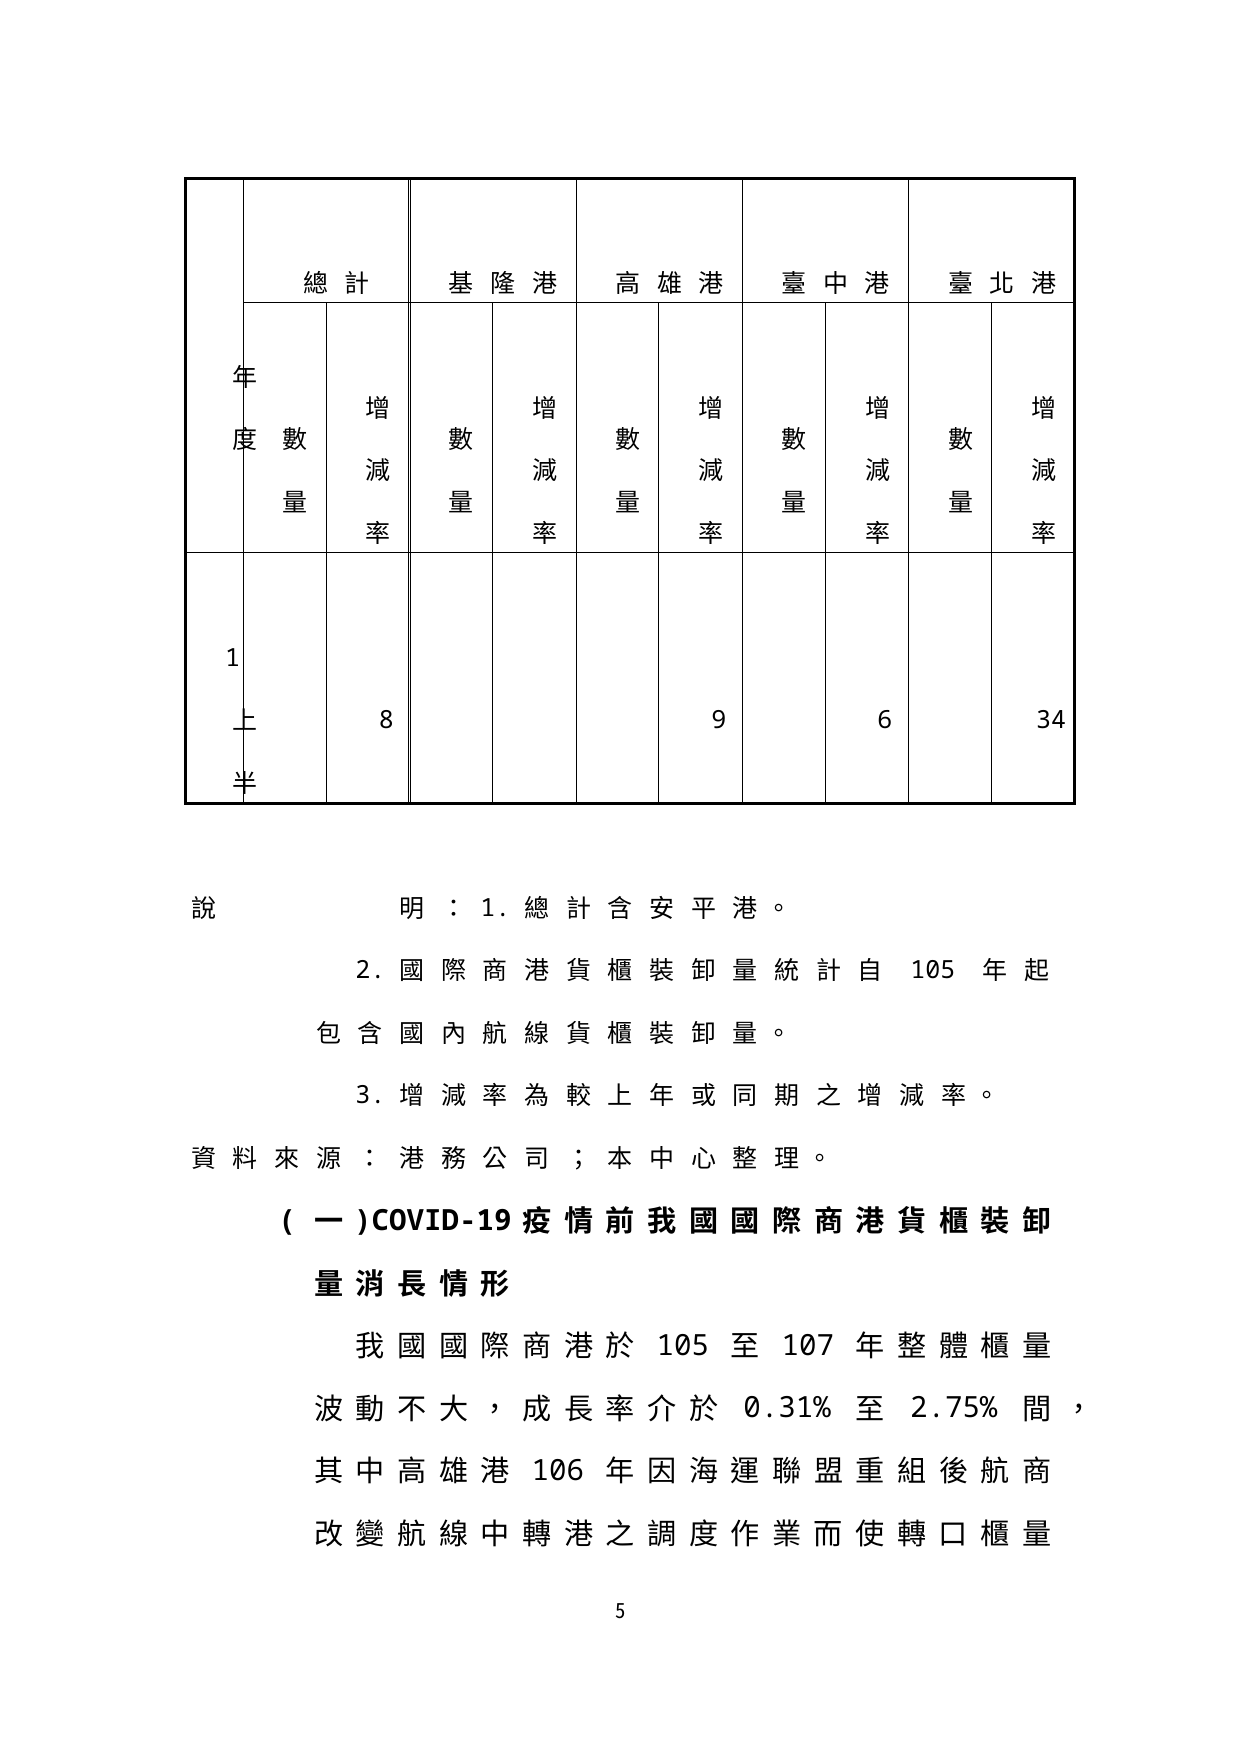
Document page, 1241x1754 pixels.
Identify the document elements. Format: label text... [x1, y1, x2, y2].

table_cell [577, 553, 658, 802]
table_header 基隆港 [411, 180, 576, 302]
text 3.增減率為較上年或同期之增減率。 [305, 1052, 1058, 1115]
table_header 高雄港 [577, 180, 742, 302]
table_cell 增減率 [659, 303, 742, 552]
table_header 年度 [187, 180, 243, 552]
table_cell 數量 [909, 303, 991, 552]
table_cell [493, 553, 576, 802]
text 2.國際商港貨櫃裝卸量統計自105年起包含國內航線貨櫃裝卸量。 [305, 927, 1058, 1052]
table_cell 111上半 [187, 553, 243, 802]
table_cell 數量 [743, 303, 825, 552]
table_header 總計 [244, 180, 408, 302]
table_cell 6 [826, 553, 908, 802]
table_cell 增減率 [992, 303, 1073, 552]
table_cell 9 [659, 553, 742, 802]
table_header 臺北港 [909, 180, 1073, 302]
table_cell [743, 553, 825, 802]
text (一)COVID-19疫情前我國國際商港貨櫃裝卸量消長情形 [242, 1177, 1058, 1302]
table_cell 增減率 [327, 303, 408, 552]
table_cell 34 [992, 553, 1073, 802]
table_cell 8 [327, 553, 408, 802]
table_cell 數量 [244, 303, 326, 552]
table_cell 752.6 [244, 553, 326, 802]
table_cell 增減率 [493, 303, 576, 552]
text 說 明：1.總計含安平港。 [183, 865, 1058, 927]
table_header 臺中港 [743, 180, 908, 302]
table_cell [909, 553, 991, 802]
table_cell 增減率 [826, 303, 908, 552]
table_cell 數量 [411, 303, 492, 552]
text 資料來源：港務公司；本中心整理。 [183, 1115, 1058, 1177]
table_cell 數量 [577, 303, 658, 552]
table_cell [411, 553, 492, 802]
text 我國國際商港於105至107年整體櫃量波動不大，成長率介於0.31%至2.75%間，其中高雄港106年因海運聯盟重組後航商改變航線中轉港之調度作業而使轉口櫃量減少，107年第4季因中美貿易戰之轉單效應帶動轉口櫃量成長；基隆港及臺北港因航商視市場需求調整航線及配置船型，影響該二港口櫃量增減變化，臺中港則因航運市場需求提升進出口櫃量。 [271, 1302, 1058, 1552]
